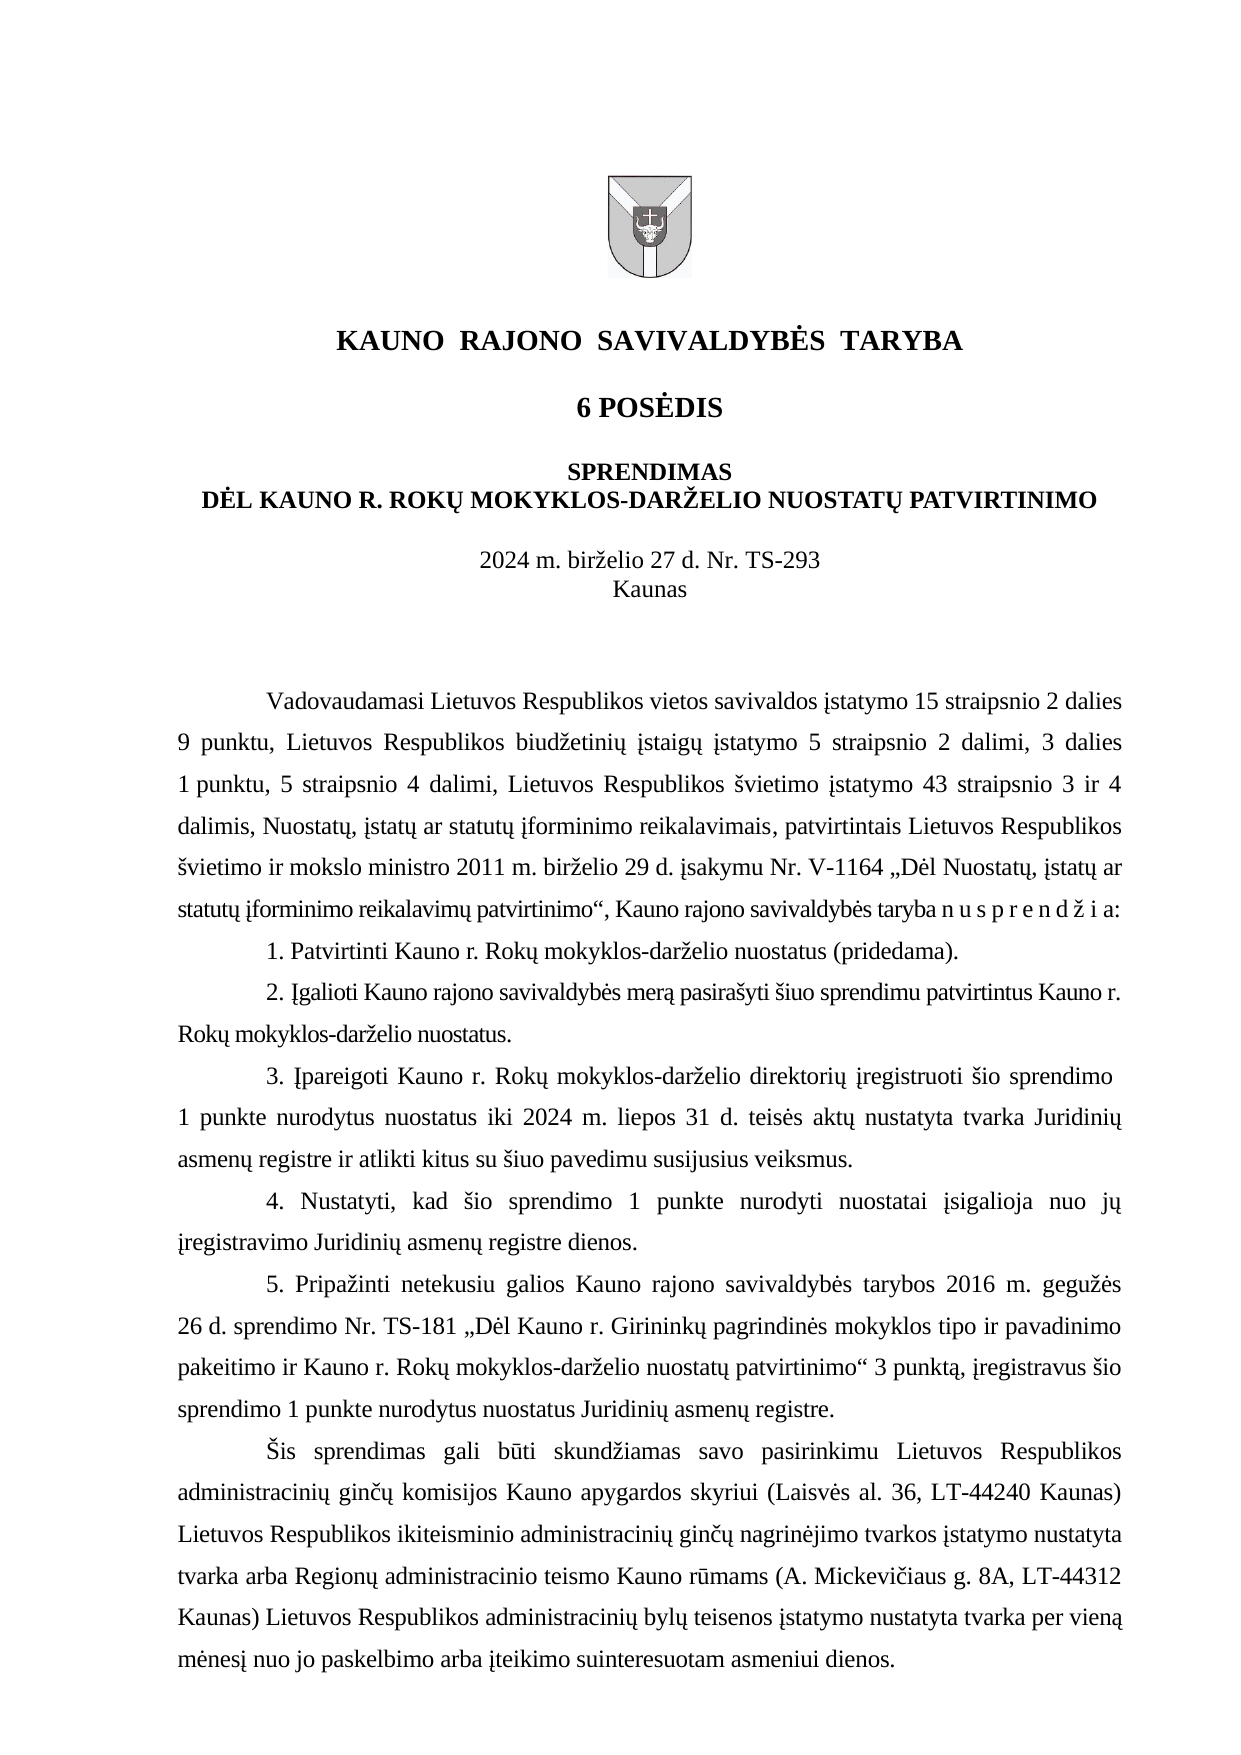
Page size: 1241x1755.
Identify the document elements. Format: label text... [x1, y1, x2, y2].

text 6 POSĖDIS [177, 390, 1122, 423]
text Šis sprendimas gali būti skundžiamas savo pasirinkimu Lietuvos Respublikos administracinių ginčų komisijos Kauno apygardos skyriui (Laisvės al. 36, LT-44240 Kaunas) Lietuvos Respublikos ikiteisminio administracinių ginčų nagrinėjimo tvarkos įstatymo nustatyta tvarka arba Regionų administracinio teismo Kauno rūmams (A. Mickevičiaus g. 8A, LT-44312 Kaunas) Lietuvos Respublikos administracinių bylų teisenos įstatymo nustatyta tvarka per vieną mėnesį nuo jo paskelbimo arba įteikimo suinteresuotam asmeniui dienos. [177, 1436, 1122, 1673]
text Dėl KAUNO R. ROKŲ MOKYKLOS-DARŽELIO NUOSTATŲ PATVIRTINIMO [177, 486, 1122, 514]
text Kaunas [177, 574, 1122, 602]
text 2024 m. birželio 27 d. Nr. TS-293 [177, 545, 1122, 574]
text SPRENDIMAS [177, 457, 1122, 486]
text KAUNO RAJONO SAVIVALDYBĖS TARYBA [177, 323, 1122, 356]
text 2. Įgalioti Kauno rajono savivaldybės merą pasirašyti šiuo sprendimu patvirtintus Kauno r. Rokų mokyklos-darželio nuostatus. [177, 977, 1122, 1048]
text Vadovaudamasi Lietuvos Respublikos vietos savivaldos įstatymo 15 straipsnio 2 dalies 9 punktu, Lietuvos Respublikos biudžetinių įstaigų įstatymo 5 straipsnio 2 dalimi, 3 dalies 1 punktu, 5 straipsnio 4 dalimi, Lietuvos Respublikos švietimo įstatymo 43 straipsnio 3 ir 4 dalimis, Nuostatų, įstatų ar statutų įforminimo reikalavimais, patvirtintais Lietuvos Respublikos švietimo ir mokslo ministro 2011 m. birželio 29 d. įsakymu Nr. V-1164 „Dėl Nuostatų, įstatų ar statutų įforminimo reikalavimų patvirtinimo“, Kauno rajono savivaldybės taryba n u s p r e n d ž i a: [177, 686, 1122, 923]
text 1. Patvirtinti Kauno r. Rokų mokyklos-darželio nuostatus (pridedama). [177, 936, 1122, 964]
text 5. Pripažinti netekusiu galios Kauno rajono savivaldybės tarybos 2016 m. gegužės 26 d. sprendimo Nr. TS-181 „Dėl Kauno r. Girininkų pagrindinės mokyklos tipo ir pavadinimo pakeitimo ir Kauno r. Rokų mokyklos-darželio nuostatų patvirtinimo“ 3 punktą, įregistravus šio sprendimo 1 punkte nurodytus nuostatus Juridinių asmenų registre. [177, 1269, 1122, 1423]
text 3. Įpareigoti Kauno r. Rokų mokyklos-darželio direktorių įregistruoti šio sprendimo 1 punkte nurodytus nuostatus iki 2024 m. liepos 31 d. teisės aktų nustatyta tvarka Juridinių asmenų registre ir atlikti kitus su šiuo pavedimu susijusius veiksmus. [177, 1061, 1122, 1173]
text 4. Nustatyti, kad šio sprendimo 1 punkte nurodyti nuostatai įsigalioja nuo jų įregistravimo Juridinių asmenų registre dienos. [177, 1186, 1122, 1256]
